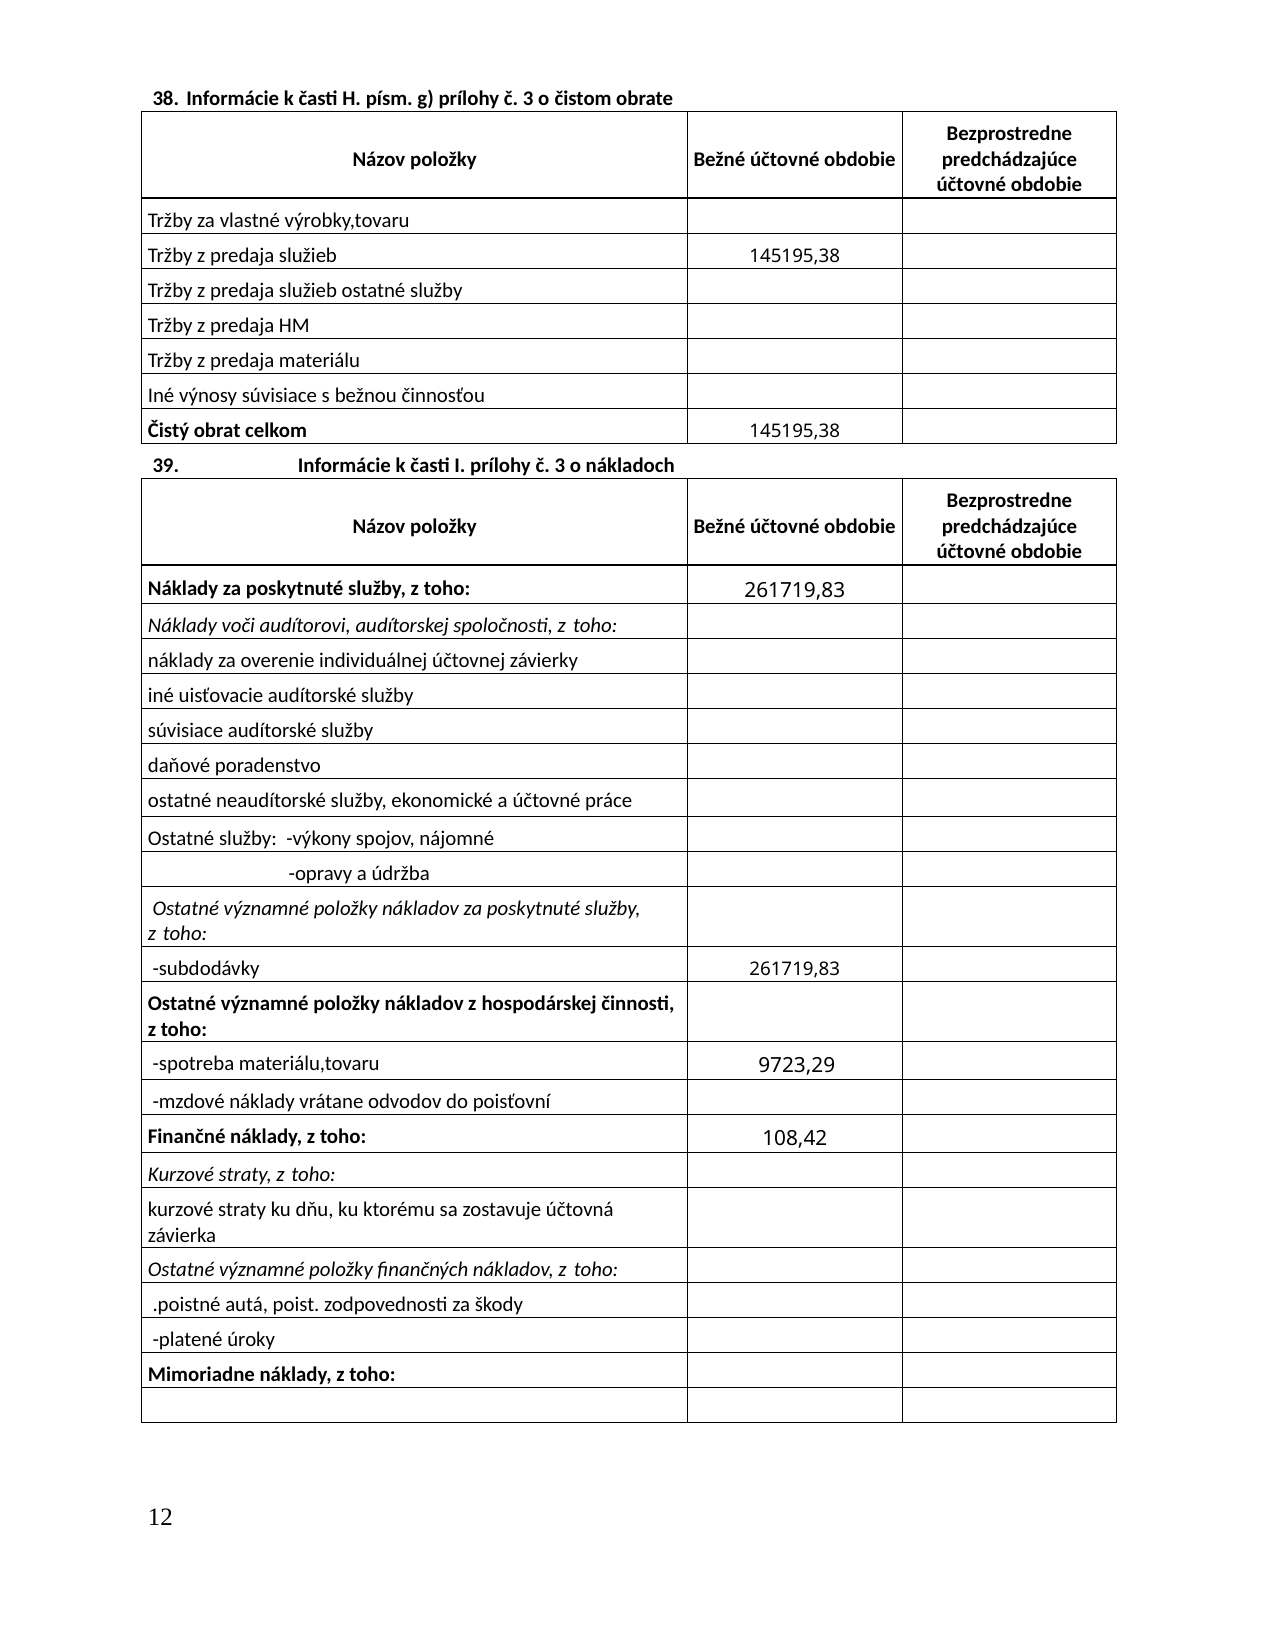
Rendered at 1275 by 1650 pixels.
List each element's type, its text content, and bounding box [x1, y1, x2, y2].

table_cell [903, 604, 1116, 638]
table_cell [903, 1042, 1116, 1079]
table_header Bezprostredne predchádzajúce účtovné obdobie [903, 112, 1116, 197]
table_cell [903, 199, 1116, 233]
table_cell Iné výnosy súvisiace s bežnou činnosťou [142, 374, 687, 408]
table_cell -spotreba materiálu,tovaru [142, 1042, 687, 1079]
table_cell 145195,38 [688, 234, 902, 268]
text 39. Informácie k časti I. prílohy č. 3 o nákladoch [148, 452, 1127, 478]
table_cell [903, 744, 1116, 778]
table_cell [903, 817, 1116, 851]
table_cell [903, 1353, 1116, 1387]
table_header Názov položky [142, 112, 687, 197]
table_cell [903, 234, 1116, 268]
table_cell 261719,83 [688, 566, 902, 603]
table_cell [688, 1080, 902, 1114]
table_cell -opravy a údržba [142, 852, 687, 886]
table_cell ostatné neaudítorské služby, ekonomické a účtovné práce [142, 779, 687, 816]
table_cell [688, 604, 902, 638]
table_cell [903, 674, 1116, 708]
table_cell [688, 852, 902, 886]
table_cell [688, 744, 902, 778]
table_cell [688, 1388, 902, 1422]
table_cell iné uisťovacie audítorské služby [142, 674, 687, 708]
table_cell [688, 674, 902, 708]
table_cell Mimoriadne náklady, z toho: [142, 1353, 687, 1387]
table_cell [688, 199, 902, 233]
table_cell [903, 1153, 1116, 1187]
table_cell .poistné autá, poist. zodpovednosti za škody [142, 1283, 687, 1317]
table_cell Tržby z predaja služieb [142, 234, 687, 268]
table_cell [688, 1188, 902, 1247]
table_cell 9723,29 [688, 1042, 902, 1079]
table_cell [903, 409, 1116, 443]
table_cell -subdodávky [142, 947, 687, 981]
table_cell [688, 709, 902, 743]
table_cell [903, 779, 1116, 816]
table_cell Kurzové straty, z toho: [142, 1153, 687, 1187]
table_cell [688, 1353, 902, 1387]
table_cell [903, 304, 1116, 338]
table_cell [688, 1318, 902, 1352]
table_cell [688, 269, 902, 303]
table_cell [903, 339, 1116, 373]
table_cell [903, 1248, 1116, 1282]
table_cell [903, 852, 1116, 886]
table_cell [688, 339, 902, 373]
table_cell [903, 566, 1116, 603]
table_cell Ostatné významné položky nákladov za poskytnuté služby, z toho: [142, 887, 687, 946]
table_cell náklady za overenie individuálnej účtovnej závierky [142, 639, 687, 673]
table_cell kurzové straty ku dňu, ku ktorému sa zostavuje účtovná závierka [142, 1188, 687, 1247]
table_cell [903, 1080, 1116, 1114]
table_cell súvisiace audítorské služby [142, 709, 687, 743]
table_cell [903, 269, 1116, 303]
table_cell [903, 1188, 1116, 1247]
table_cell [688, 304, 902, 338]
text 38. Informácie k časti H. písm. g) prílohy č. 3 o čistom obrate [148, 82, 1127, 111]
table_cell [688, 887, 902, 946]
table_cell [688, 1248, 902, 1282]
table_cell -mzdové náklady vrátane odvodov do poisťovní [142, 1080, 687, 1114]
table_cell Tržby za vlastné výrobky,tovaru [142, 199, 687, 233]
table_cell Tržby z predaja materiálu [142, 339, 687, 373]
table_cell [688, 374, 902, 408]
table_header Bežné účtovné obdobie [688, 112, 902, 197]
table_cell [688, 639, 902, 673]
table_cell -platené úroky [142, 1318, 687, 1352]
table_cell [903, 887, 1116, 946]
table_cell [903, 1318, 1116, 1352]
table_cell [688, 1153, 902, 1187]
table_cell [688, 779, 902, 816]
table_cell Tržby z predaja služieb ostatné služby [142, 269, 687, 303]
table_cell [903, 1388, 1116, 1422]
table_cell Ostatné významné položky nákladov z hospodárskej činnosti, z toho: [142, 982, 687, 1041]
table_cell [903, 1115, 1116, 1152]
table_cell Finančné náklady, z toho: [142, 1115, 687, 1152]
table_cell [903, 982, 1116, 1041]
table_cell [688, 1283, 902, 1317]
table_cell [903, 639, 1116, 673]
table_cell [688, 817, 902, 851]
table_header Bezprostredne predchádzajúce účtovné obdobie [903, 479, 1116, 564]
table_cell Tržby z predaja HM [142, 304, 687, 338]
table_cell Ostatné významné položky finančných nákladov, z toho: [142, 1248, 687, 1282]
table_cell Ostatné služby: -výkony spojov, nájomné [142, 817, 687, 851]
table_cell [903, 1283, 1116, 1317]
table_cell 261719,83 [688, 947, 902, 981]
table_cell 145195,38 [688, 409, 902, 443]
table_cell [903, 947, 1116, 981]
table_cell Náklady voči audítorovi, audítorskej spoločnosti, z toho: [142, 604, 687, 638]
table_header Názov položky [142, 479, 687, 564]
table_cell daňové poradenstvo [142, 744, 687, 778]
table_cell Čistý obrat celkom [142, 409, 687, 443]
table_cell [903, 709, 1116, 743]
table_header Bežné účtovné obdobie [688, 479, 902, 564]
table_cell Náklady za poskytnuté služby, z toho: [142, 566, 687, 603]
table_cell [688, 982, 902, 1041]
table_cell [142, 1388, 687, 1422]
table_cell 108,42 [688, 1115, 902, 1152]
table_cell [903, 374, 1116, 408]
